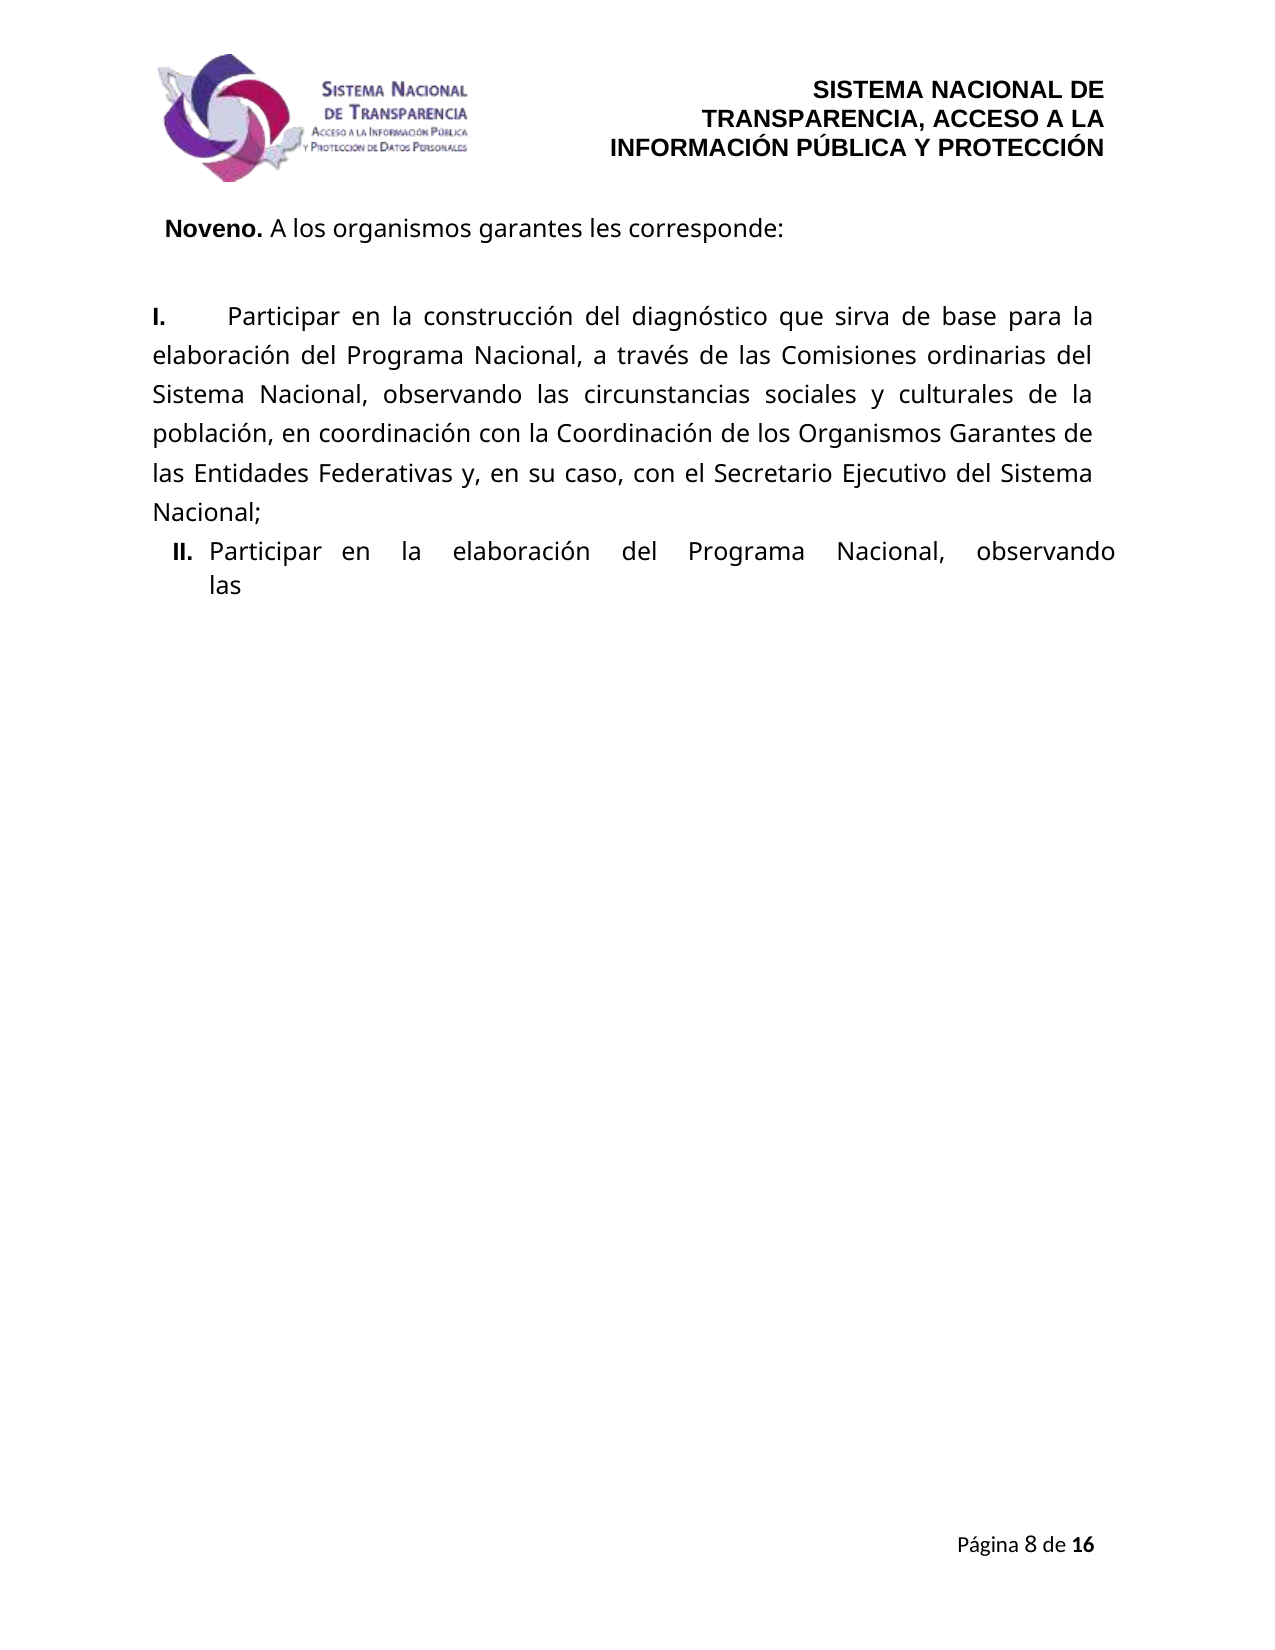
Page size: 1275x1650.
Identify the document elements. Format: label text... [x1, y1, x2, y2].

text Noveno. A los organismos garantes les corresponde: [164, 211, 1117, 245]
list Participar en la elaboración del Programa Nacional, observando las [172, 534, 1117, 602]
list Participar en la construcción del diagnóstico que sirva de base para la elaboración del Programa Nacional, a través de las Comisiones ordinarias del Sistema Nacional, observando las circunstancias sociales y culturales de la población, en coordinación con la Coordinación de los Organismos Garantes de las Entidades Federativas y, en su caso, con el Secretario Ejecutivo del Sistema Nacional; [152, 299, 1093, 528]
